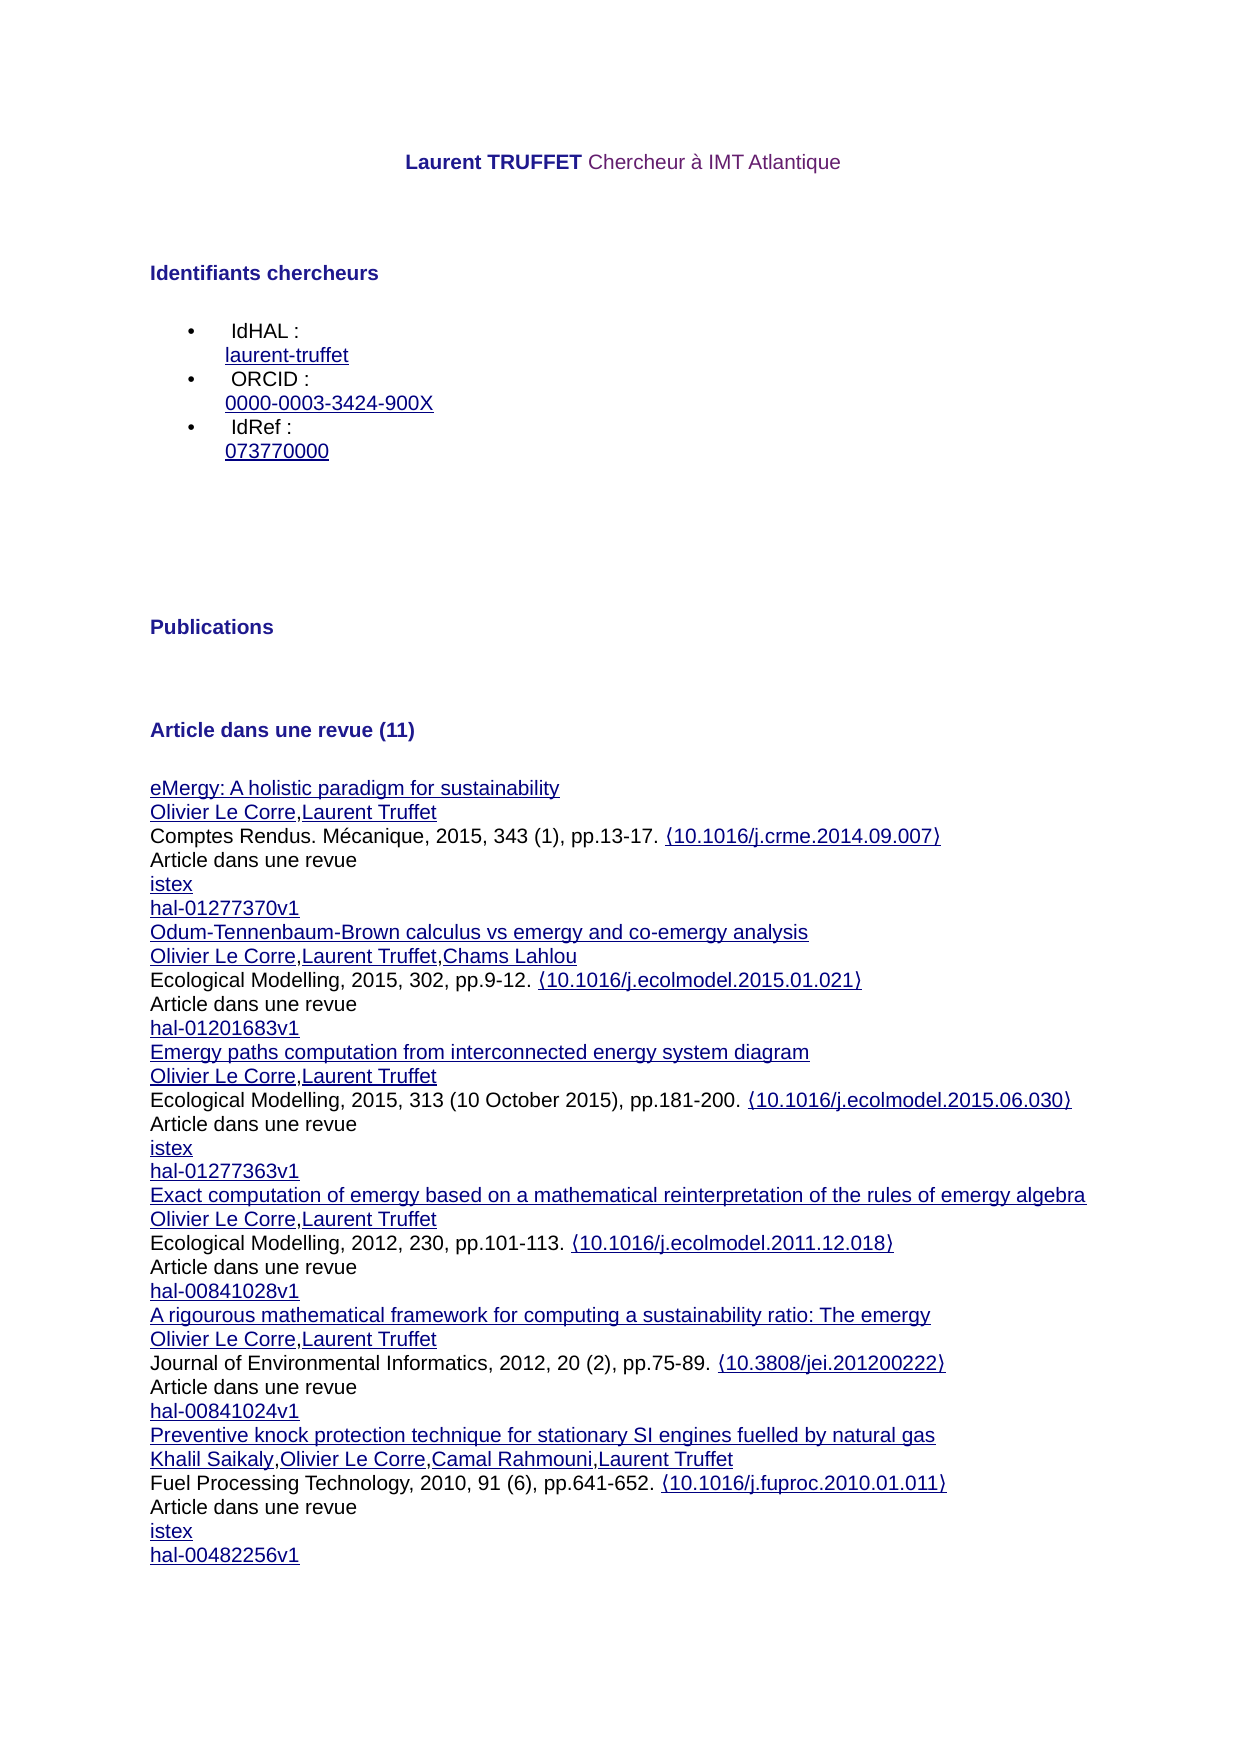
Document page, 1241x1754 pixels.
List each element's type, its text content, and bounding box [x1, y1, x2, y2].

table_cell A rigourous mathematical framework for computing a sustainability ratio: The emergy Olivier Le Corre,Laurent Truffet Journal of Environmental Informatics, 2012, 20 (2), pp.75-89. ⟨10.3808/jei.201200222⟩ Article dans une revue hal-00841024v1 [150, 1303, 1090, 1423]
table_cell Odum-Tennenbaum-Brown calculus vs emergy and co-emergy analysis Olivier Le Corre,Laurent Truffet,Chams Lahlou Ecological Modelling, 2015, 302, pp.9-12. ⟨10.1016/j.ecolmodel.2015.01.021⟩ Article dans une revue hal-01201683v1 [150, 920, 1090, 1039]
list 073770000 [187, 438, 1090, 462]
list 0000-0003-3424-900X [187, 391, 1090, 414]
table_header eMergy: A holistic paradigm for sustainability Olivier Le Corre,Laurent Truffet Comptes Rendus. Mécanique, 2015, 343 (1), pp.13-17. ⟨10.1016/j.crme.2014.09.007⟩ Article dans une revue istex hal-01277370v1 [150, 776, 1090, 920]
table_cell Preventive knock protection technique for stationary SI engines fuelled by natural gas Khalil Saikaly,Olivier Le Corre,Camal Rahmouni,Laurent Truffet Fuel Processing Technology, 2010, 91 (6), pp.641-652. ⟨10.1016/j.fuproc.2010.01.011⟩ Article dans une revue istex hal-00482256v1 [150, 1423, 1090, 1567]
subtitle Laurent TRUFFET Chercheur à IMT Atlantique [150, 150, 1090, 174]
subtitle Article dans une revue (11) [150, 718, 1090, 742]
list laurent-truffet [187, 343, 1090, 367]
table_cell Emergy paths computation from interconnected energy system diagram Olivier Le Corre,Laurent Truffet Ecological Modelling, 2015, 313 (10 October 2015), pp.181-200. ⟨10.1016/j.ecolmodel.2015.06.030⟩ Article dans une revue istex hal-01277363v1 [150, 1040, 1090, 1183]
list IdHAL : [187, 319, 1090, 343]
table_cell Exact computation of emergy based on a mathematical reinterpretation of the rules of emergy algebra Olivier Le Corre,Laurent Truffet Ecological Modelling, 2012, 230, pp.101-113. ⟨10.1016/j.ecolmodel.2011.12.018⟩ Article dans une revue hal-00841028v1 [150, 1183, 1090, 1303]
subtitle Publications [150, 614, 1090, 638]
list IdRef : [187, 414, 1090, 438]
subtitle Identifiants chercheurs [150, 260, 1090, 284]
list ORCID : [187, 367, 1090, 391]
